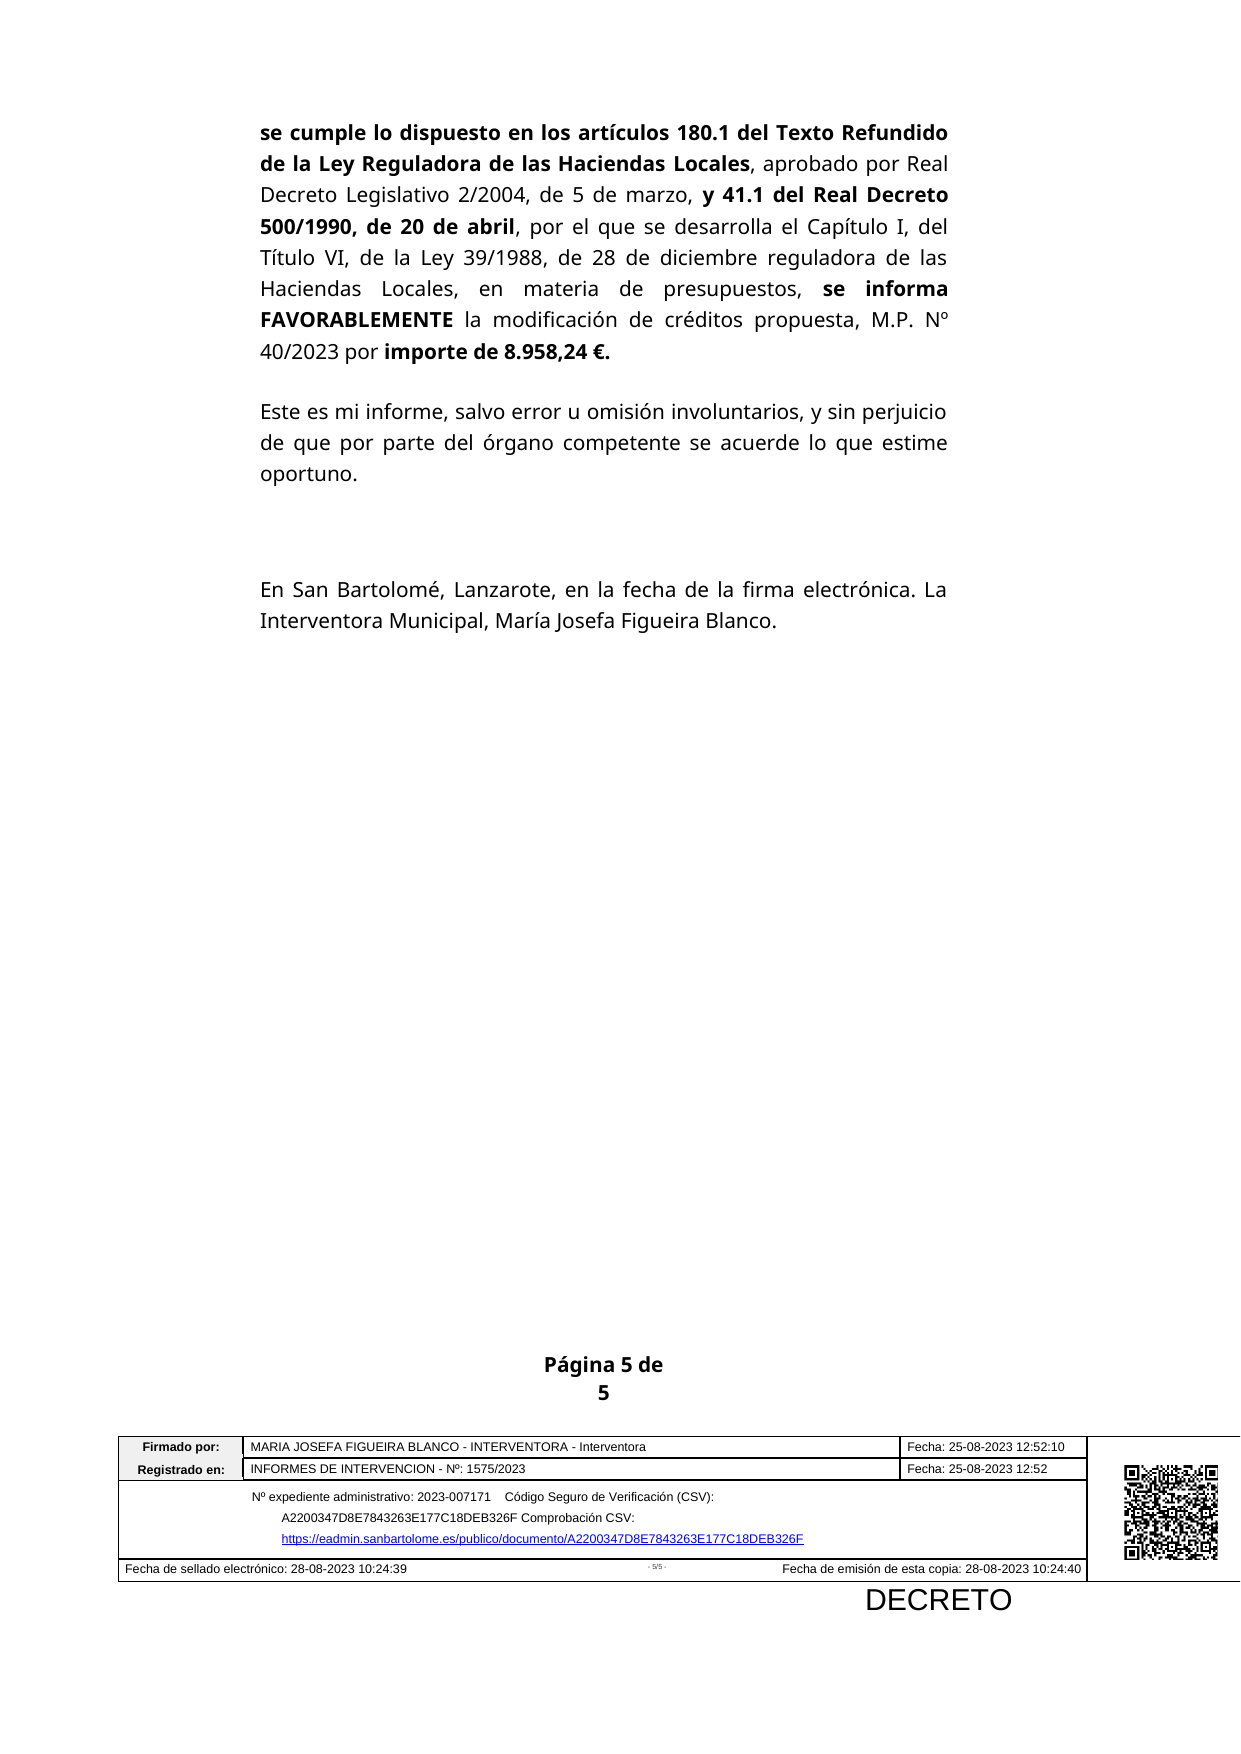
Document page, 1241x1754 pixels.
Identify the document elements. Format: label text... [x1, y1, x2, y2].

table_header Fecha: 25-08-2023 12:52:10 [901, 1437, 1086, 1457]
text Página 5 de 5 [536, 1350, 671, 1407]
table_header MARIA JOSEFA FIGUEIRA BLANCO - INTERVENTORA - Interventora [244, 1437, 899, 1457]
text se cumple lo dispuesto en los artículos 180.1 del Texto Refundido de la Ley Reguladora de las Haciendas Locales, aprobado por Real Decreto Legislativo 2/2004, de 5 de marzo, y 41.1 del Real Decreto 500/1990, de 20 de abril, por el que se desarrolla el Capítulo I, del Título VI, de la Ley 39/1988, de 28 de diciembre reguladora de las Haciendas Locales, en materia de presupuestos, se informa FAVORABLEMENTE la modificación de créditos propuesta, M.P. Nº 40/2023 por importe de 8.958,24 €. [260, 118, 949, 365]
text En San Bartolomé, Lanzarote, en la fecha de la firma electrónica. La Interventora Municipal, María Josefa Figueira Blanco. [260, 575, 948, 634]
table_cell Fecha de sellado electrónico: 28-08-2023 10:24:39 - 5/5 - Fecha de emisión de esta copia: 28-08-2023 10:24:40 [119, 1560, 1086, 1581]
table_cell Nº expediente administrativo: 2023-007171 Código Seguro de Verificación (CSV): A2200347D8E7843263E177C18DEB326F Comprobación CSV: https://eadmin.sanbartolome.es/publico/documento/A2200347D8E7843263E177C18DEB326F [119, 1481, 1086, 1558]
table_cell Fecha: 25-08-2023 12:52 [901, 1459, 1086, 1479]
text DECRETO [865, 1582, 1122, 1617]
table_cell Registrado en: [119, 1461, 242, 1477]
table_cell INFORMES DE INTERVENCION - Nº: 1575/2023 [244, 1459, 899, 1479]
text Este es mi informe, salvo error u omisión involuntarios, y sin perjuicio de que por parte del órgano competente se acuerde lo que estime oportuno. [260, 397, 948, 488]
table_header Firmado por: [119, 1437, 242, 1454]
table_header [1088, 1437, 1240, 1581]
